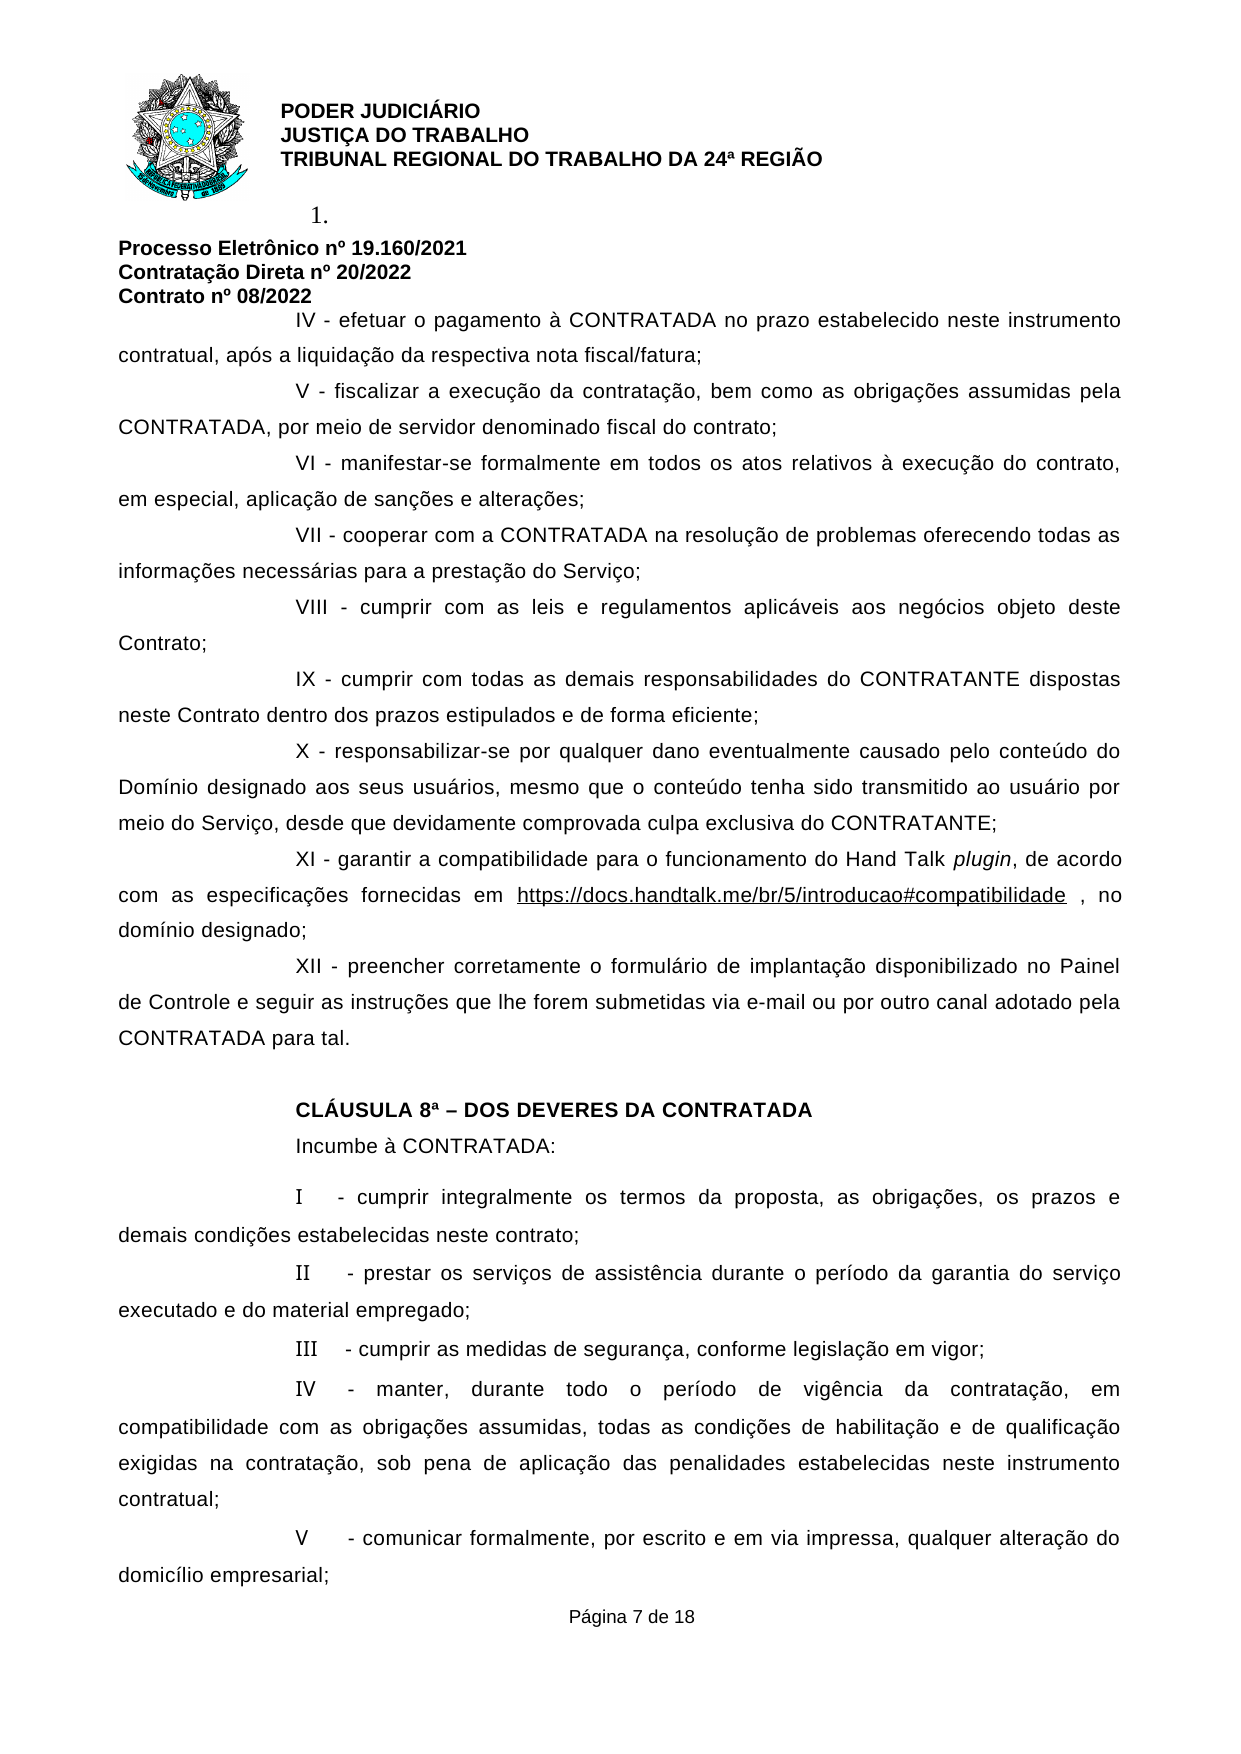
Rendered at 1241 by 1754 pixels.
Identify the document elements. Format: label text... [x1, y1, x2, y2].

text VIII - cumprir com as leis e regulamentos aplicáveis aos negócios objeto deste Contrato; [118, 595, 1122, 655]
text CLÁUSULA 8ª – DOS DEVERES DA CONTRATADA [118, 1098, 1122, 1122]
list - manter, durante todo o período de vigência da contratação, em compatibilidade com as obrigações assumidas, todas as condições de habilitação e de qualificação exigidas na contratação, sob pena de aplicação das penalidades estabelecidas neste instrumento contratual; [118, 1374, 1122, 1511]
text IV - efetuar o pagamento à CONTRATADA no prazo estabelecido neste instrumento contratual, após a liquidação da respectiva nota fiscal/fatura; [118, 307, 1122, 367]
text XI - garantir a compatibilidade para o funcionamento do Hand Talk plugin, de acordo com as especificações fornecidas em https://docs.handtalk.me/br/5/introducao#compatibilidade , no domínio designado; [118, 846, 1122, 942]
list - prestar os serviços de assistência durante o período da garantia do serviço executado e do material empregado; [118, 1258, 1122, 1322]
list - cumprir integralmente os termos da proposta, as obrigações, os prazos e demais condições estabelecidas neste contrato; [118, 1182, 1122, 1246]
text VI - manifestar-se formalmente em todos os atos relativos à execução do contrato, em especial, aplicação de sanções e alterações; [118, 451, 1122, 511]
list - comunicar formalmente, por escrito e em via impressa, qualquer alteração do domicílio empresarial; [118, 1523, 1122, 1587]
text X - responsabilizar-se por qualquer dano eventualmente causado pelo conteúdo do Domínio designado aos seus usuários, mesmo que o conteúdo tenha sido transmitido ao usuário por meio do Serviço, desde que devidamente comprovada culpa exclusiva do CONTRATANTE; [118, 739, 1122, 834]
text V - fiscalizar a execução da contratação, bem como as obrigações assumidas pela CONTRATADA, por meio de servidor denominado fiscal do contrato; [118, 379, 1122, 439]
text Incumbe à CONTRATADA: [118, 1134, 1122, 1158]
list - cumprir as medidas de segurança, conforme legislação em vigor; [118, 1334, 1122, 1363]
text IX - cumprir com todas as demais responsabilidades do CONTRATANTE dispostas neste Contrato dentro dos prazos estipulados e de forma eficiente; [118, 667, 1122, 727]
text XII - preencher corretamente o formulário de implantação disponibilizado no Painel de Controle e seguir as instruções que lhe forem submetidas via e-mail ou por outro canal adotado pela CONTRATADA para tal. [118, 954, 1122, 1050]
text VII - cooperar com a CONTRATADA na resolução de problemas oferecendo todas as informações necessárias para a prestação do Serviço; [118, 523, 1122, 583]
